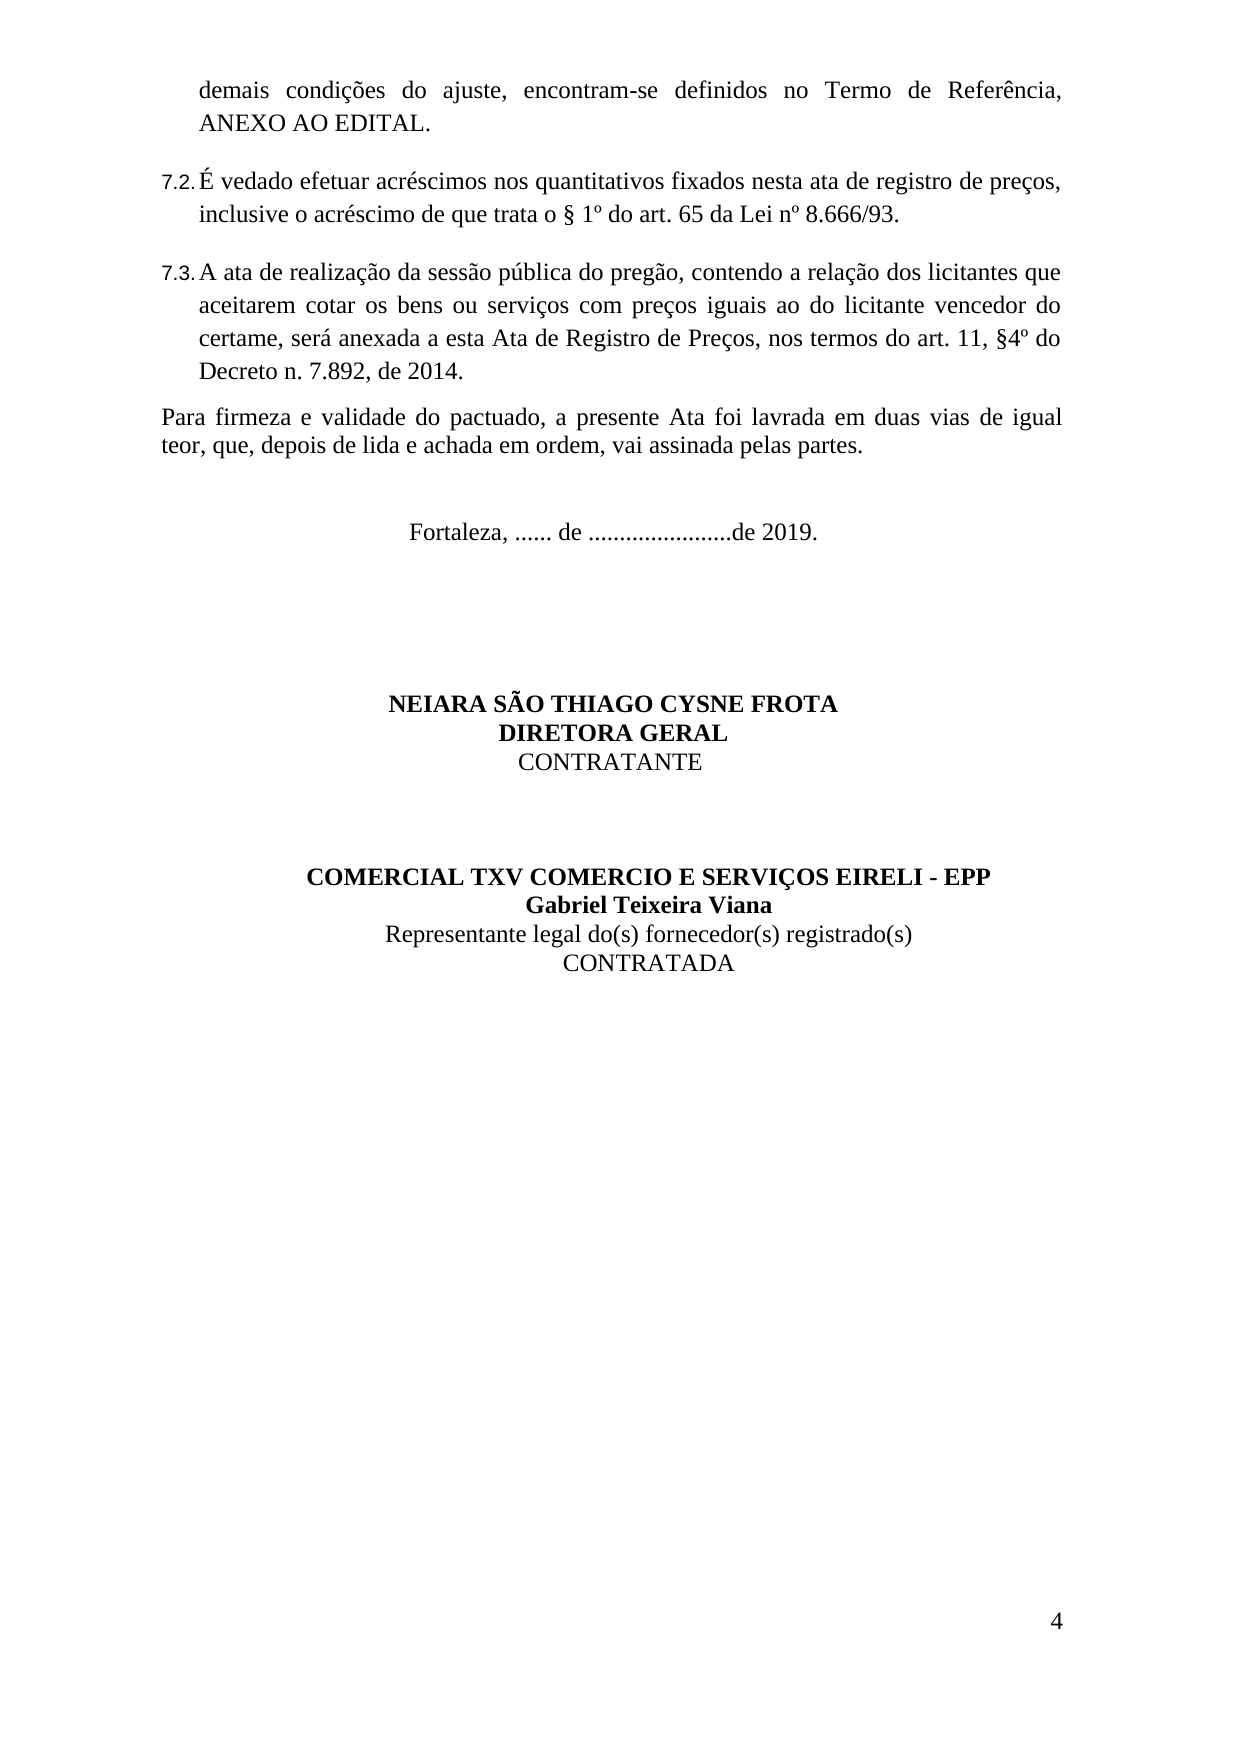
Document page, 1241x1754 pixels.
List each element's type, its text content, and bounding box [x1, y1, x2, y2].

text CONTRATADA [161, 948, 1062, 977]
text NEIARA SÃO THIAGO CYSNE FROTA [161, 689, 1066, 718]
text CONTRATANTE [161, 747, 1066, 775]
text COMERCIAL TXV COMERCIO E SERVIÇOS EIRELI - EPP [161, 862, 1062, 890]
list É vedado efetuar acréscimos nos quantitativos fixados nesta ata de registro de preços, inclusive o acréscimo de que trata o § 1º do art. 65 da Lei nº 8.666/93. [161, 166, 1062, 228]
list A ata de realização da sessão pública do pregão, contendo a relação dos licitantes que aceitarem cotar os bens ou serviços com preços iguais ao do licitante vencedor do certame, será anexada a esta Ata de Registro de Preços, nos termos do art. 11, §4º do Decreto n. 7.892, de 2014. [161, 257, 1062, 385]
text Para firmeza e validade do pactuado, a presente Ata foi lavrada em duas vias de igual teor, que, depois de lida e achada em ordem, vai assinada pelas partes. [161, 402, 1064, 459]
text Representante legal do(s) fornecedor(s) registrado(s) [161, 919, 1062, 948]
text DIRETORA GERAL [161, 718, 1066, 747]
list demais condições do ajuste, encontram-se definidos no Termo de Referência, ANEXO AO EDITAL. [161, 75, 1062, 137]
text Fortaleza, ...... de .......................de 2019. [161, 517, 1066, 545]
text Gabriel Teixeira Viana [161, 890, 1062, 919]
